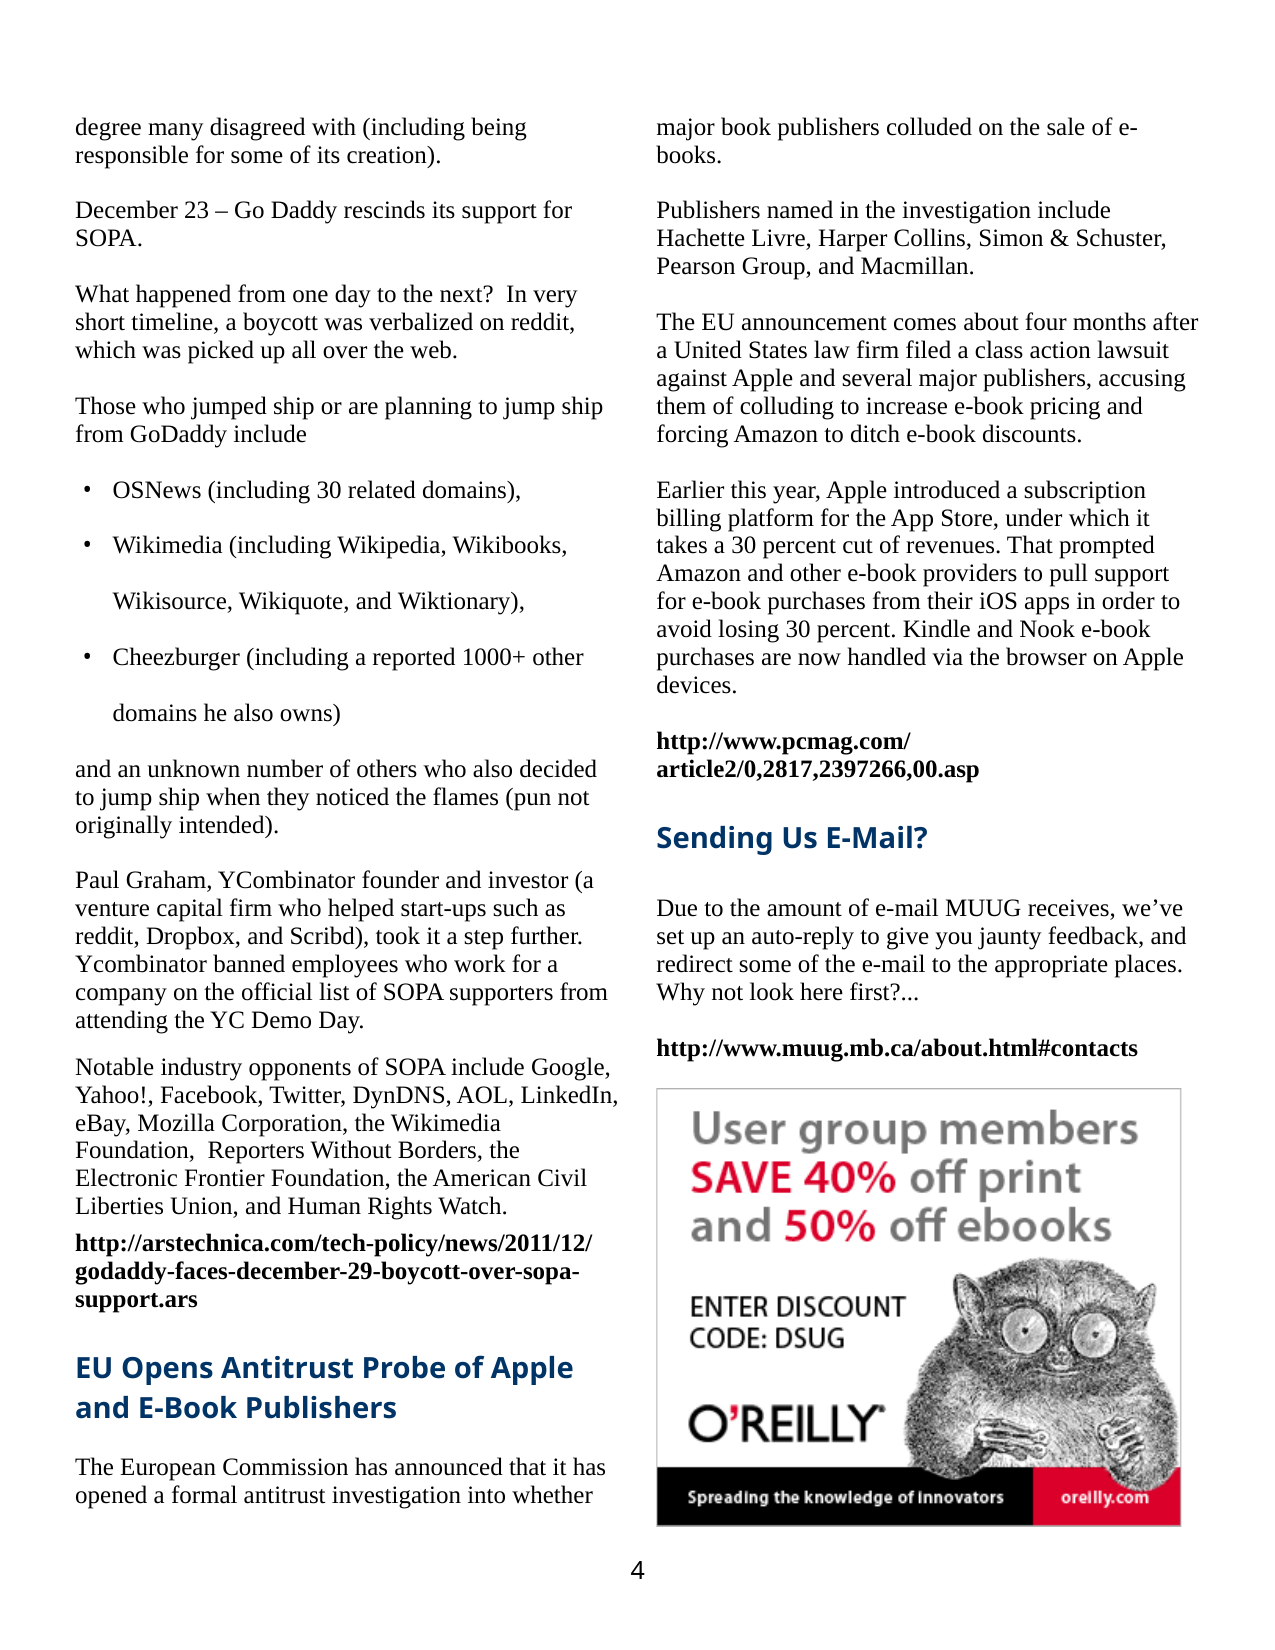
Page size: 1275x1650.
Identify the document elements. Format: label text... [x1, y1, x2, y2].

text Paul Graham, YCombinator founder and investor (a venture capital firm who helped start-ups such as reddit, Dropbox, and Scribd), took it a step further. Ycombinator banned employees who work for a company on the official list of SOPA supporters from attending the YC Demo Day. [75, 858, 619, 1034]
subtitle Sending Us E-Mail? [656, 817, 1200, 857]
text and an unknown number of others who also decided to jump ship when they noticed the flames (pun not originally intended). [75, 746, 619, 838]
list Wikimedia (including Wikipedia, Wikibooks, Wikisource, Wikiquote, and Wiktionary), [82, 506, 619, 615]
text Earlier this year, Apple introduced a subscription billing platform for the App Store, under which it takes a 30 percent cut of revenues. That prompted Amazon and other e-book providers to pull support for e-book purchases from their iOS apps in order to avoid losing 30 percent. Kindle and Nook e-book purchases are now handled via the browser on Apple devices. [656, 467, 1200, 699]
text December 23 – Go Daddy rescinds its support for SOPA. [75, 188, 619, 252]
text Notable industry opponents of SOPA include Google, Yahoo!, Facebook, Twitter, DynDNS, AOL, LinkedIn, eBay, Mozilla Corporation, the Wikimedia Foundation, Reporters Without Borders, the Electronic Frontier Foundation, the American Civil Liberties Union, and Human Rights Watch. [75, 1053, 619, 1220]
text degree many disagreed with (including being responsible for some of its creation). [75, 113, 619, 168]
text The EU announcement comes about four months after a United States law firm filed a class action lawsuit against Apple and several major publishers, accusing them of colluding to increase e-book pricing and forcing Amazon to ditch e-book discounts. [656, 300, 1200, 448]
text Those who jumped ship or are planning to jump ship from GoDaddy include [75, 383, 619, 448]
text Publishers named in the investigation include Hachette Livre, Harper Collins, Simon & Schuster, Pearson Group, and Macmillan. [656, 188, 1200, 280]
text http://www.pcmag.com/article2/0,2817,2397266,00.asp [656, 718, 1200, 783]
text Due to the amount of e-mail MUUG receives, we’ve set up an auto-reply to give you jaunty feedback, and redirect some of the e-mail to the appropriate places. Why not look here first?... [656, 872, 1200, 1006]
picture [656, 1088, 1182, 1527]
text major book publishers colluded on the sale of e-books. [656, 113, 1200, 168]
text The European Commission has announced that it has opened a formal antitrust investigation into whether [75, 1442, 619, 1508]
list Cheezburger (including a reported 1000+ other domains he also owns) [82, 615, 619, 727]
text http://arstechnica.com/tech-policy/news/2011/12/godaddy-faces-december-29-boycott-over-sopa-support.ars [75, 1220, 619, 1313]
text http://www.muug.mb.ca/about.html#contacts [656, 1026, 1200, 1062]
text What happened from one day to the next? In very short timeline, a boycott was verbalized on reddit, which was picked up all over the web. [75, 272, 619, 364]
list OSNews (including 30 related domains), [82, 467, 619, 505]
subtitle EU Opens Antitrust Probe of Apple and E-Book Publishers [75, 1348, 619, 1427]
